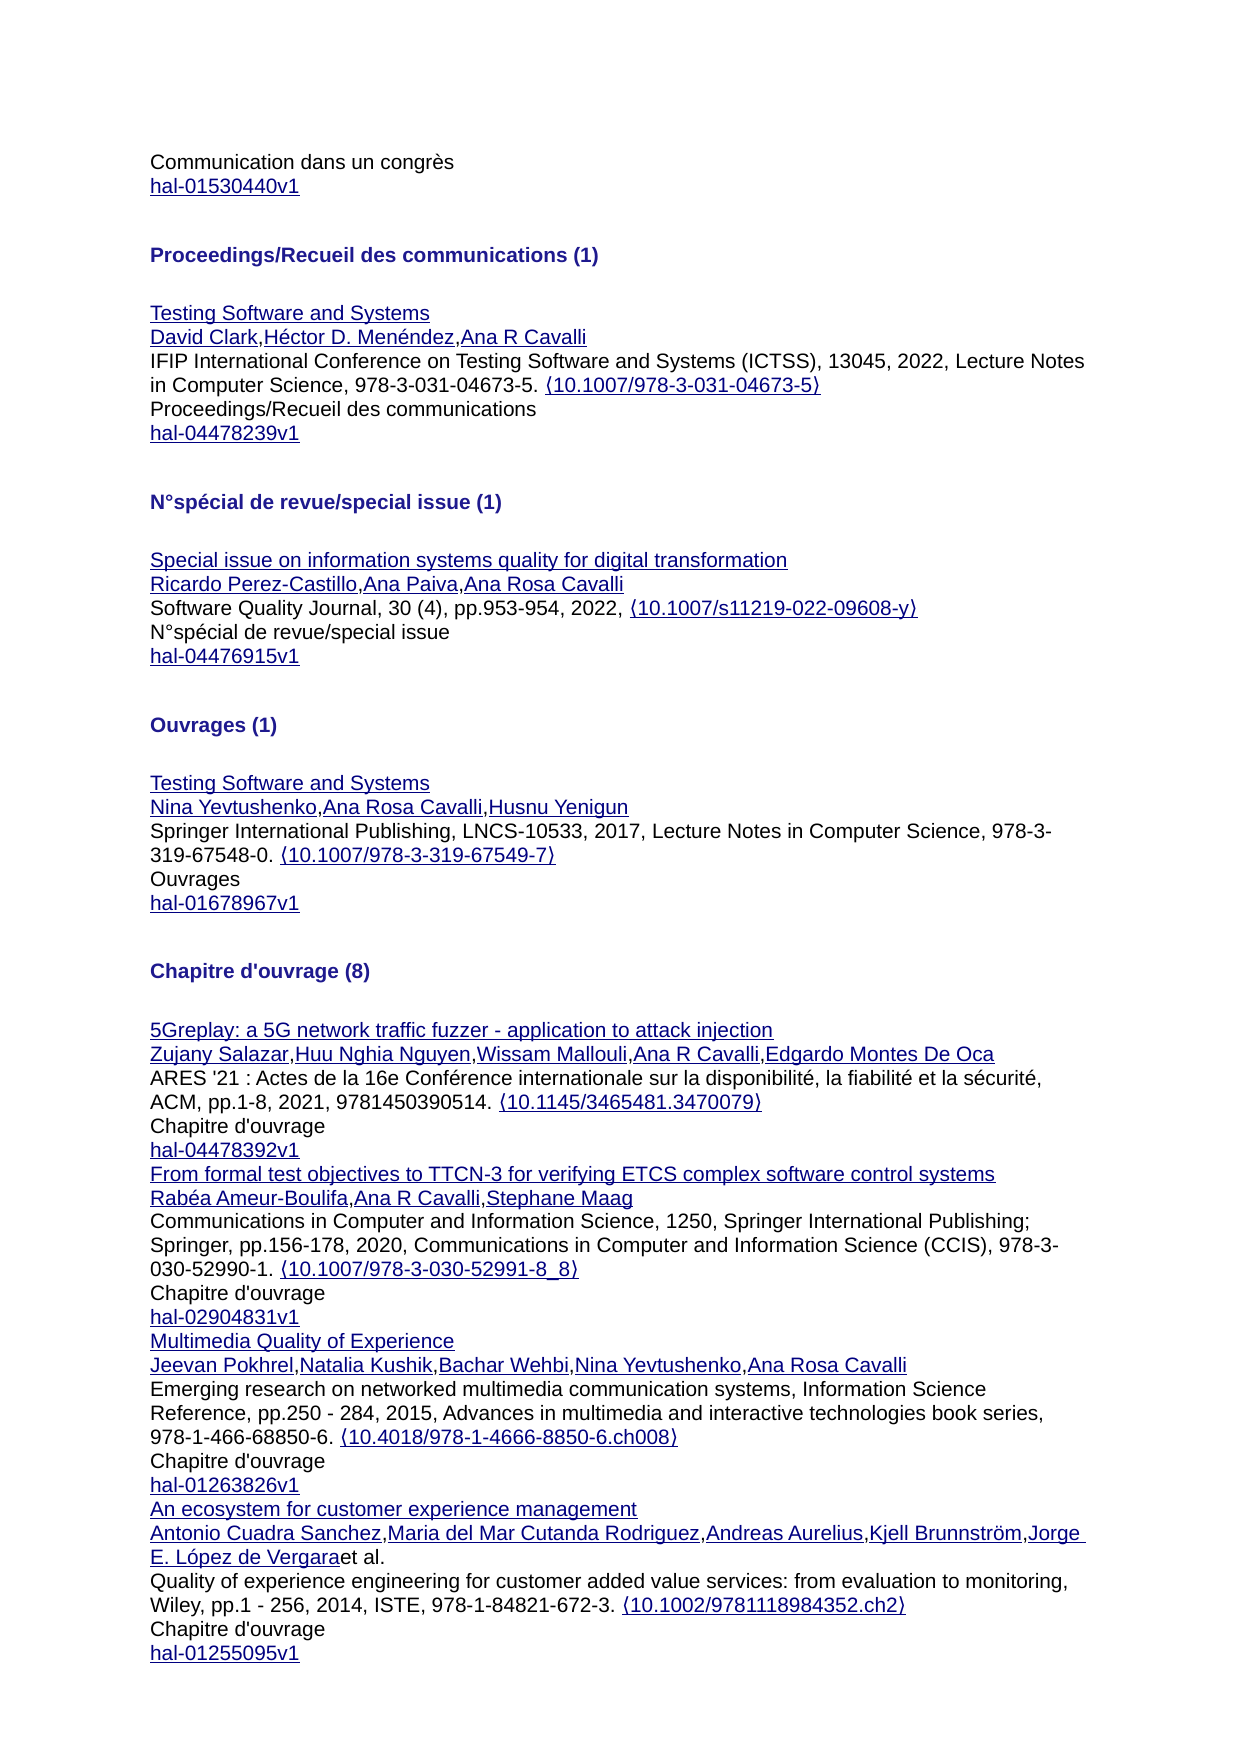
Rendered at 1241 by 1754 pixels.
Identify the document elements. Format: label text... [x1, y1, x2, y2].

subtitle Ouvrages (1) [150, 712, 1090, 736]
table_header Testing Software and Systems Nina Yevtushenko,Ana Rosa Cavalli,Husnu Yenigun Springer International Publishing, LNCS-10533, 2017, Lecture Notes in Computer Science, 978-3-319-67548-0. ⟨10.1007/978-3-319-67549-7⟩ Ouvrages hal-01678967v1 [150, 771, 1090, 914]
table_cell An ecosystem for customer experience management Antonio Cuadra Sanchez,Maria del Mar Cutanda Rodriguez,Andreas Aurelius,Kjell Brunnström,Jorge E. López de Vergaraet al. Quality of experience engineering for customer added value services: from evaluation to monitoring, Wiley, pp.1 - 256, 2014, ISTE, 978-1-84821-672-3. ⟨10.1002/9781118984352.ch2⟩ Chapitre d'ouvrage hal-01255095v1 [150, 1497, 1090, 1664]
subtitle Proceedings/Recueil des communications (1) [150, 243, 1090, 267]
subtitle N°spécial de revue/special issue (1) [150, 489, 1090, 513]
table_header Testing Software and Systems David Clark,Héctor D. Menéndez,Ana R Cavalli IFIP International Conference on Testing Software and Systems (ICTSS), 13045, 2022, Lecture Notes in Computer Science, 978-3-031-04673-5. ⟨10.1007/978-3-031-04673-5⟩ Proceedings/Recueil des communications hal-04478239v1 [150, 301, 1090, 445]
table_header 5Greplay: a 5G network traffic fuzzer - application to attack injection Zujany Salazar,Huu Nghia Nguyen,Wissam Mallouli,Ana R Cavalli,Edgardo Montes De Oca ARES '21 : Actes de la 16e Conférence internationale sur la disponibilité, la fiabilité et la sécurité, ACM, pp.1-8, 2021, 9781450390514. ⟨10.1145/3465481.3470079⟩ Chapitre d'ouvrage hal-04478392v1 [150, 1018, 1090, 1161]
table_header Special issue on information systems quality for digital transformation Ricardo Perez-Castillo,Ana Paiva,Ana Rosa Cavalli Software Quality Journal, 30 (4), pp.953-954, 2022, ⟨10.1007/s11219-022-09608-y⟩ N°spécial de revue/special issue hal-04476915v1 [150, 548, 1090, 668]
subtitle Chapitre d'ouvrage (8) [150, 959, 1090, 983]
table_cell Multimedia Quality of Experience Jeevan Pokhrel,Natalia Kushik,Bachar Wehbi,Nina Yevtushenko,Ana Rosa Cavalli Emerging research on networked multimedia communication systems, Information Science Reference, pp.250 - 284, 2015, Advances in multimedia and interactive technologies book series, 978-1-466-68850-6. ⟨10.4018/978-1-4666-8850-6.ch008⟩ Chapitre d'ouvrage hal-01263826v1 [150, 1329, 1090, 1497]
table_cell Communication dans un congrès hal-01530440v1 [150, 150, 1090, 198]
table_cell From formal test objectives to TTCN-3 for verifying ETCS complex software control systems Rabéa Ameur-Boulifa,Ana R Cavalli,Stephane Maag Communications in Computer and Information Science, 1250, Springer International Publishing; Springer, pp.156-178, 2020, Communications in Computer and Information Science (CCIS), 978-3-030-52990-1. ⟨10.1007/978-3-030-52991-8_8⟩ Chapitre d'ouvrage hal-02904831v1 [150, 1161, 1090, 1329]
